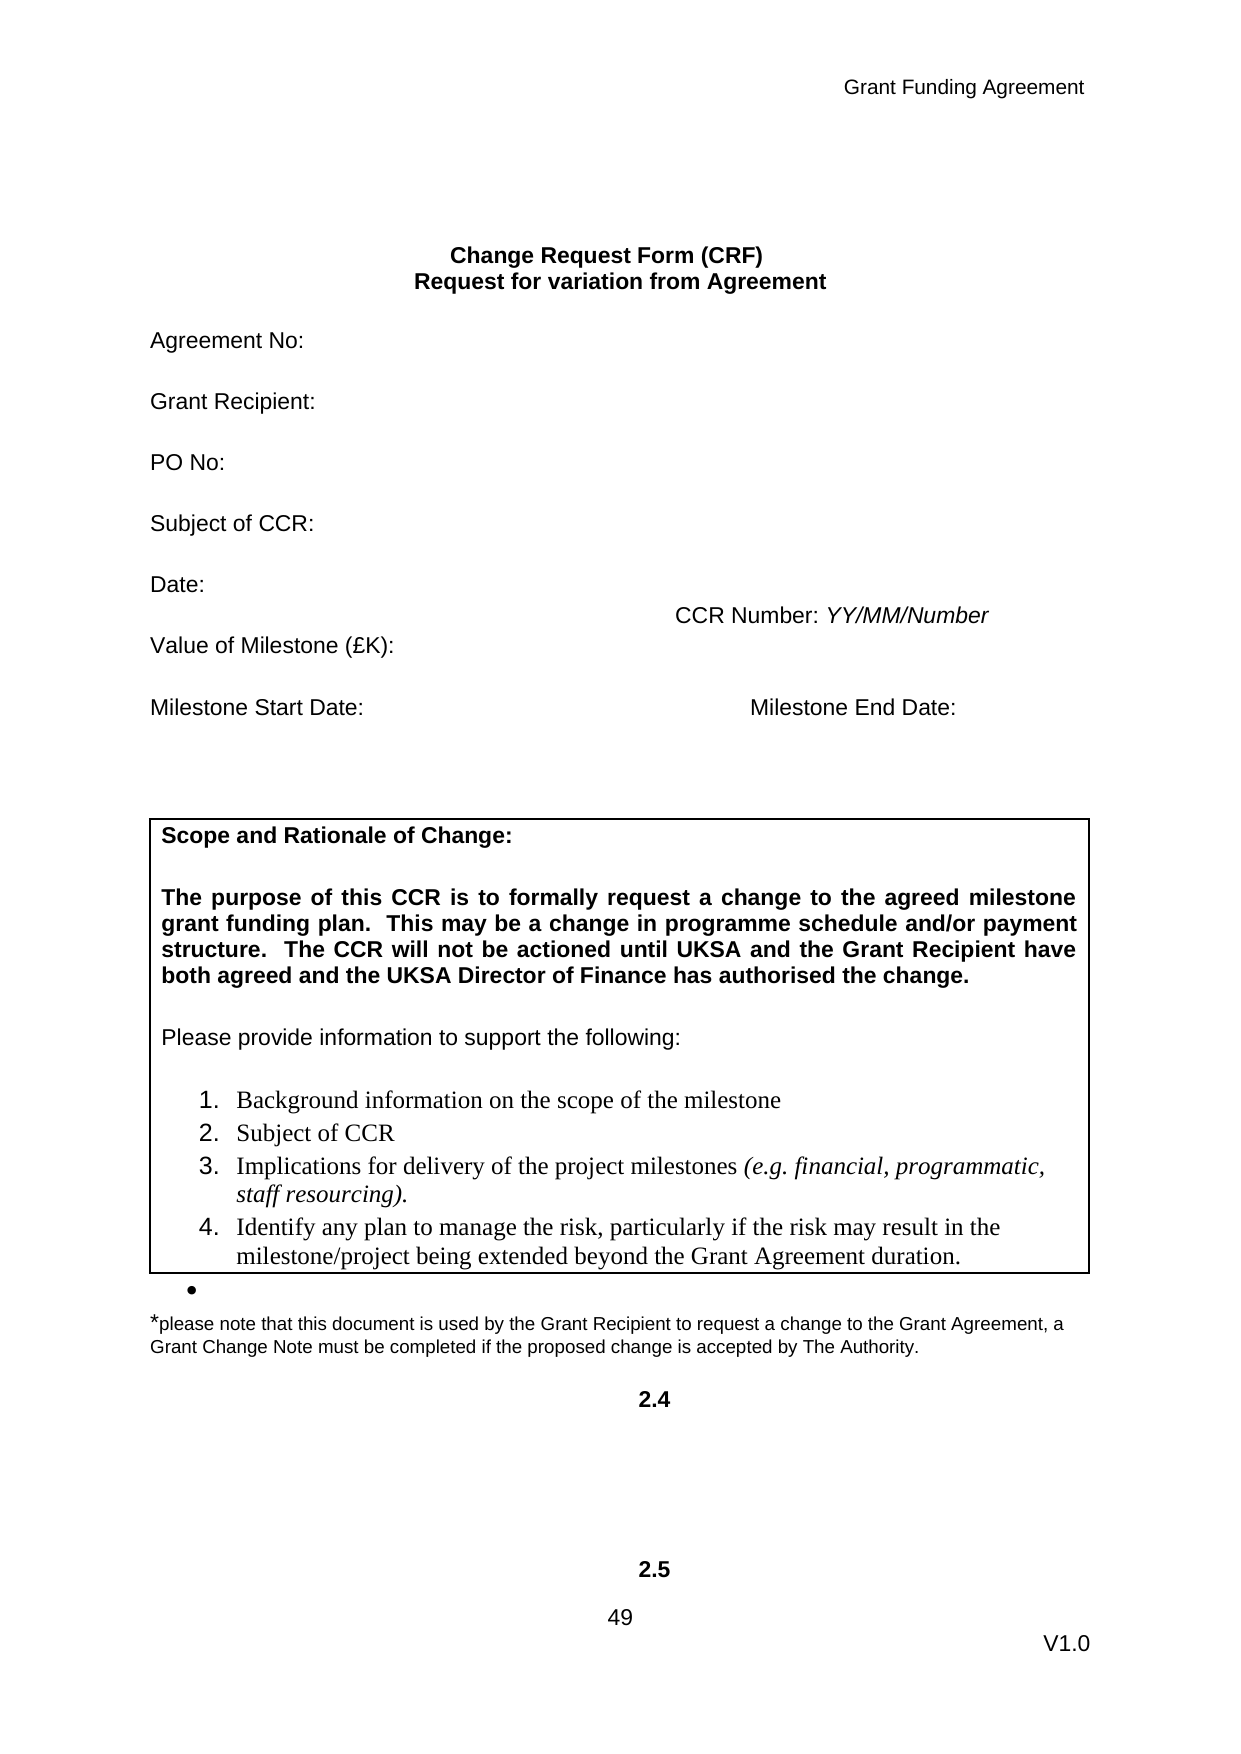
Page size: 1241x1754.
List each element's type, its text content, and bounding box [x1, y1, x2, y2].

text Value of Milestone (£K): [150, 632, 1090, 659]
text *please note that this document is used by the Grant Recipient to request a change to the Grant Agreement, a Grant Change Note must be completed if the proposed change is accepted by The Authority. [150, 1309, 1090, 1357]
text Change Request Form (CRF) [150, 242, 1090, 268]
text Date: [150, 571, 1090, 598]
text Milestone Start Date: Milestone End Date: [150, 693, 1090, 720]
text PO No: [150, 449, 1090, 476]
text Subject of CCR: [150, 510, 1090, 537]
text CCR Number: YY/MM/Number [150, 602, 1090, 628]
text Agreement No: [150, 327, 1090, 353]
table_header Scope and Rationale of Change: The purpose of this CCR is to formally request a change to the agreed milestone grant funding plan. This may be a change in programme schedule and/or payment structure. The CCR will not be actioned until UKSA and the Grant Recipient have both agreed and the UKSA Director of Finance has authorised the change. Please provide information to support the following: Background information on the scope of the milestone Subject of CCR Implications for delivery of the project milestones (e.g. financial, programmatic, staff resourcing). Identify any plan to manage the risk, particularly if the risk may result in the milestone/project being extended beyond the Grant Agreement duration. [151, 820, 1088, 1272]
text Grant Recipient: [150, 388, 1090, 414]
text Request for variation from Agreement [150, 268, 1090, 294]
